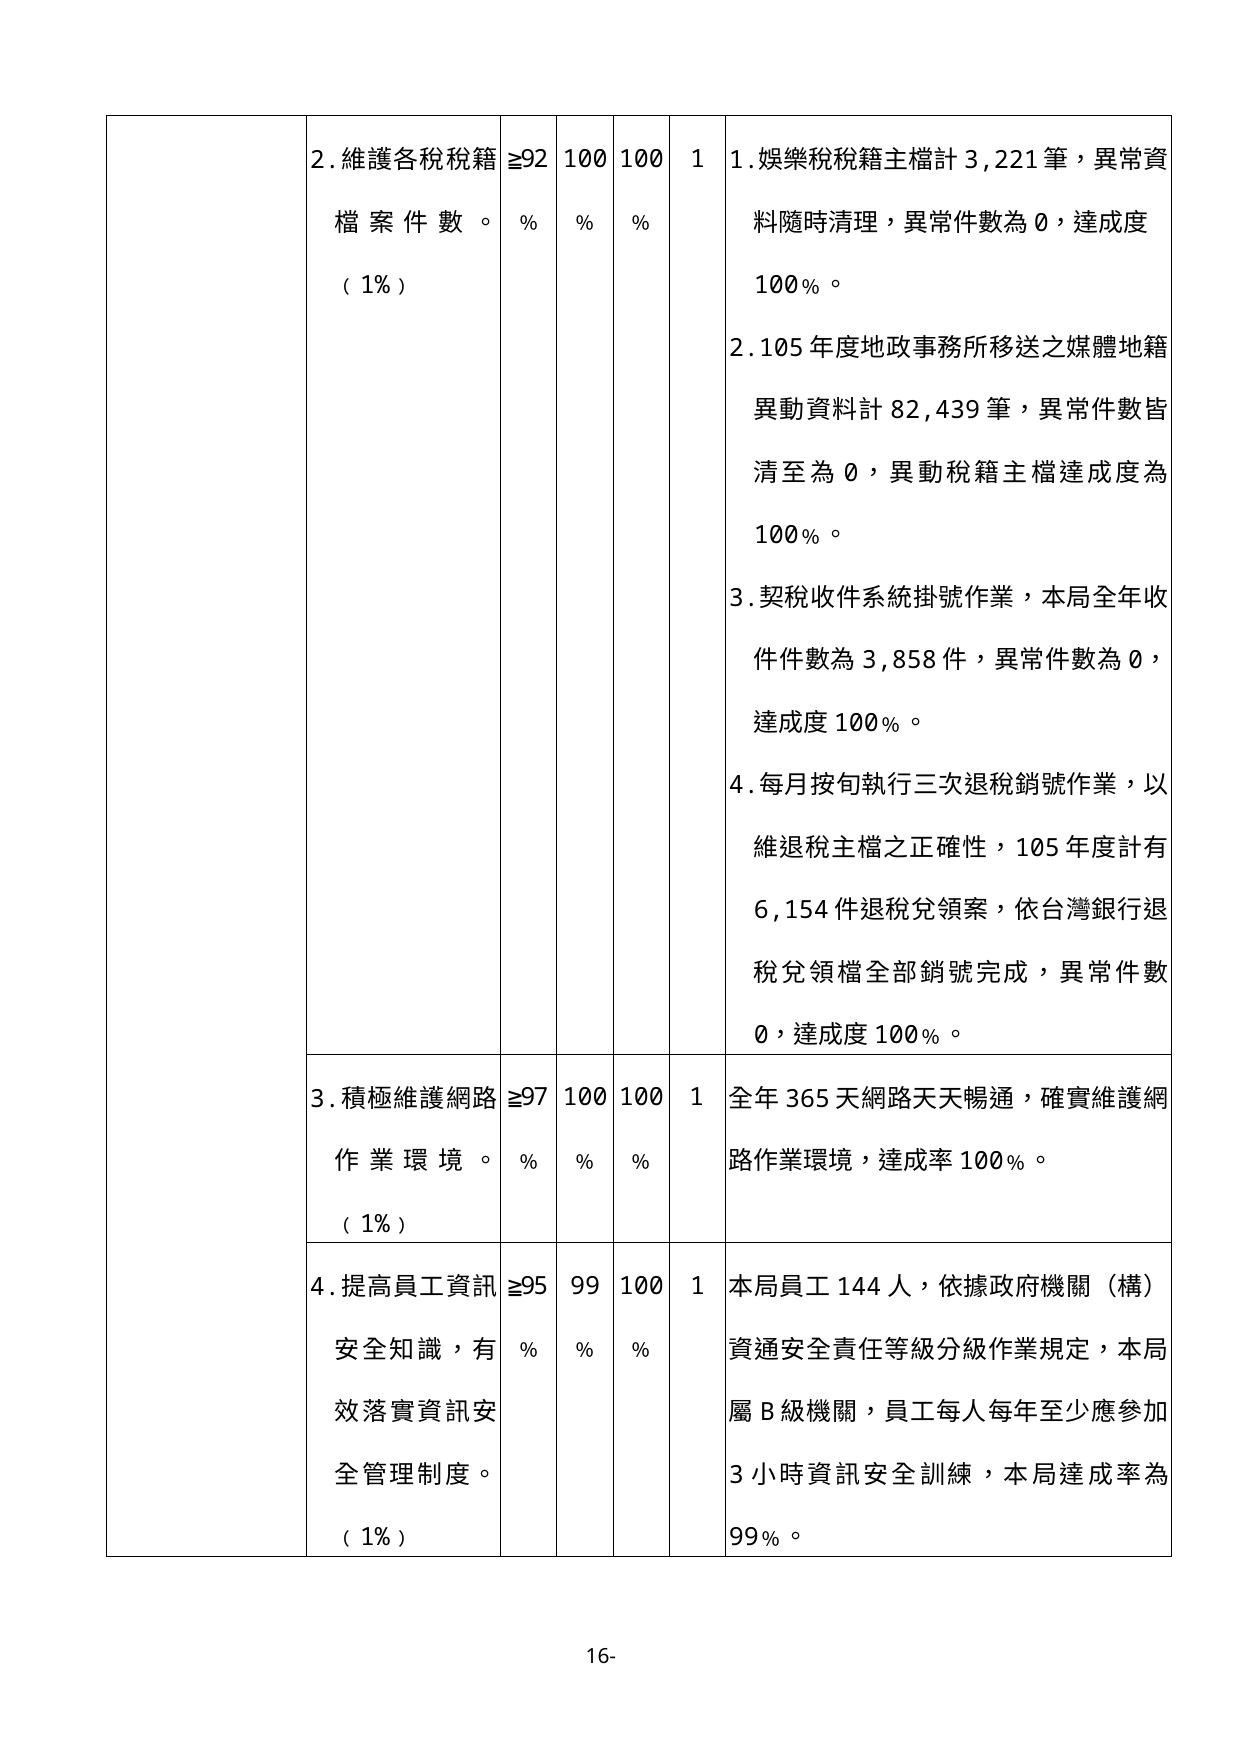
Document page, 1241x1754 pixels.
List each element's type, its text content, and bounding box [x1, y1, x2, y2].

table_cell 100﹪ [557, 116, 613, 1053]
table_cell ≧97﹪ [501, 1055, 556, 1242]
table_cell 全年365天網路天天暢通，確實維護網路作業環境，達成率100﹪。 [726, 1055, 1171, 1242]
table_cell [107, 116, 306, 1556]
table_cell 100﹪ [614, 1055, 669, 1242]
table_cell 100﹪ [557, 1055, 613, 1242]
table_cell 1 [670, 1055, 725, 1242]
table_cell 4.提高員工資訊安全知識，有效落實資訊安全管理制度。﹙1%﹚ [307, 1243, 500, 1556]
table_cell 100﹪ [614, 1243, 669, 1556]
table_cell 本局員工144人，依據政府機關（構）資通安全責任等級分級作業規定，本局屬B級機關，員工每人每年至少應參加3小時資訊安全訓練，本局達成率為99﹪。 [726, 1243, 1171, 1556]
table_cell 99﹪ [557, 1243, 613, 1556]
table_cell 1 [670, 116, 725, 1053]
table_cell 3.積極維護網路作業環境。﹙1%﹚ [307, 1055, 500, 1242]
table_cell ≧95﹪ [501, 1243, 556, 1556]
table_cell 1 [670, 1243, 725, 1556]
table_cell 1.娛樂稅稅籍主檔計3,221筆，異常資料隨時清理，異常件數為0，達成度100﹪。 2.105年度地政事務所移送之媒體地籍異動資料計82,439筆，異常件數皆清至為0，異動稅籍主檔達成度為100﹪。 3.契稅收件系統掛號作業，本局全年收件件數為3,858件，異常件數為0，達成度100﹪。 4.每月按旬執行三次退稅銷號作業，以維退稅主檔之正確性，105年度計有6,154件退稅兌領案，依台灣銀行退稅兌領檔全部銷號完成，異常件數0，達成度100﹪。 [726, 116, 1171, 1053]
table_cell 100﹪ [614, 116, 669, 1053]
table_cell 2.維護各稅稅籍檔案件數。﹙1%﹚ [307, 116, 500, 1053]
table_cell ≧92﹪ [501, 116, 556, 1053]
